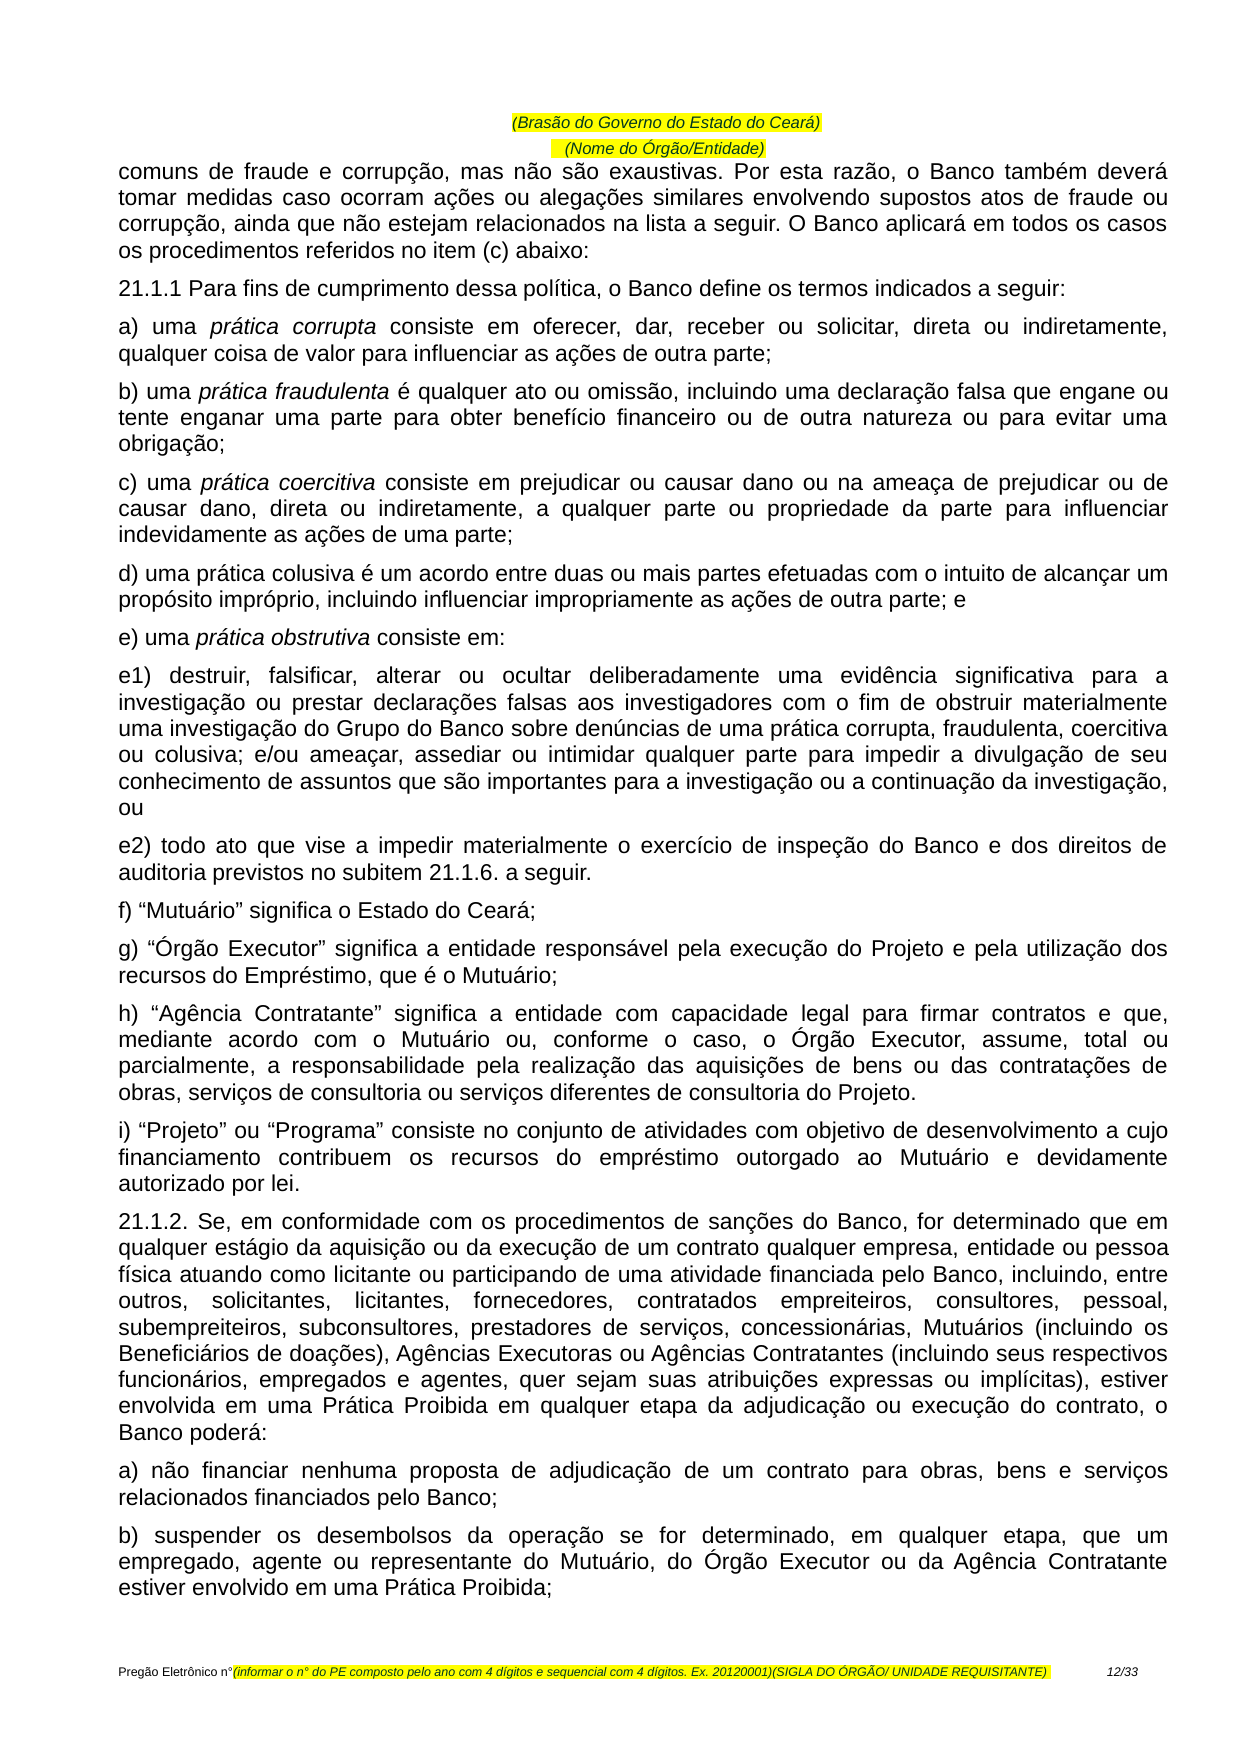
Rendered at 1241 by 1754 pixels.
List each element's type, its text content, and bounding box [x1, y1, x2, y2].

text a) uma prática corrupta consiste em oferecer, dar, receber ou solicitar, direta ou indiretamente, qualquer coisa de valor para influenciar as ações de outra parte; [118, 313, 1169, 366]
text a) não financiar nenhuma proposta de adjudicação de um contrato para obras, bens e serviços relacionados financiados pelo Banco; [118, 1457, 1169, 1510]
text b) suspender os desembolsos da operação se for determinado, em qualquer etapa, que um empregado, agente ou representante do Mutuário, do Órgão Executor ou da Agência Contratante estiver envolvido em uma Prática Proibida; [118, 1522, 1169, 1601]
text e) uma prática obstrutiva consiste em: [118, 624, 1169, 651]
text b) uma prática fraudulenta é qualquer ato ou omissão, incluindo uma declaração falsa que engane ou tente enganar uma parte para obter benefício financeiro ou de outra natureza ou para evitar uma obrigação; [118, 378, 1169, 457]
text f) “Mutuário” significa o Estado do Ceará; [118, 897, 1169, 923]
text c) uma prática coercitiva consiste em prejudicar ou causar dano ou na ameaça de prejudicar ou de causar dano, direta ou indiretamente, a qualquer parte ou propriedade da parte para influenciar indevidamente as ações de uma parte; [118, 469, 1169, 548]
text 21.1.2. Se, em conformidade com os procedimentos de sanções do Banco, for determinado que em qualquer estágio da aquisição ou da execução de um contrato qualquer empresa, entidade ou pessoa física atuando como licitante ou participando de uma atividade financiada pelo Banco, incluindo, entre outros, solicitantes, licitantes, fornecedores, contratados empreiteiros, consultores, pessoal, subempreiteiros, subconsultores, prestadores de serviços, concessionárias, Mutuários (incluindo os Beneficiários de doações), Agências Executoras ou Agências Contratantes (incluindo seus respectivos funcionários, empregados e agentes, quer sejam suas atribuições expressas ou implícitas), estiver envolvida em uma Prática Proibida em qualquer etapa da adjudicação ou execução do contrato, o Banco poderá: [118, 1208, 1169, 1445]
text g) “Órgão Executor” significa a entidade responsável pela execução do Projeto e pela utilização dos recursos do Empréstimo, que é o Mutuário; [118, 935, 1169, 988]
text d) uma prática colusiva é um acordo entre duas ou mais partes efetuadas com o intuito de alcançar um propósito impróprio, incluindo influenciar impropriamente as ações de outra parte; e [118, 559, 1169, 612]
text h) “Agência Contratante” significa a entidade com capacidade legal para firmar contratos e que, mediante acordo com o Mutuário ou, conforme o caso, o Órgão Executor, assume, total ou parcialmente, a responsabilidade pela realização das aquisições de bens ou das contratações de obras, serviços de consultoria ou serviços diferentes de consultoria do Projeto. [118, 1000, 1169, 1105]
text comuns de fraude e corrupção, mas não são exaustivas. Por esta razão, o Banco também deverá tomar medidas caso ocorram ações ou alegações similares envolvendo supostos atos de fraude ou corrupção, ainda que não estejam relacionados na lista a seguir. O Banco aplicará em todos os casos os procedimentos referidos no item (c) abaixo: [118, 158, 1169, 263]
text 21.1.1 Para fins de cumprimento dessa política, o Banco define os termos indicados a seguir: [118, 275, 1169, 301]
text i) “Projeto” ou “Programa” consiste no conjunto de atividades com objetivo de desenvolvimento a cujo financiamento contribuem os recursos do empréstimo outorgado ao Mutuário e devidamente autorizado por lei. [118, 1117, 1169, 1196]
text e1) destruir, falsificar, alterar ou ocultar deliberadamente uma evidência significativa para a investigação ou prestar declarações falsas aos investigadores com o fim de obstruir materialmente uma investigação do Grupo do Banco sobre denúncias de uma prática corrupta, fraudulenta, coercitiva ou colusiva; e/ou ameaçar, assediar ou intimidar qualquer parte para impedir a divulgação de seu conhecimento de assuntos que são importantes para a investigação ou a continuação da investigação, ou [118, 662, 1169, 821]
text e2) todo ato que vise a impedir materialmente o exercício de inspeção do Banco e dos direitos de auditoria previstos no subitem 21.1.6. a seguir. [118, 832, 1169, 885]
